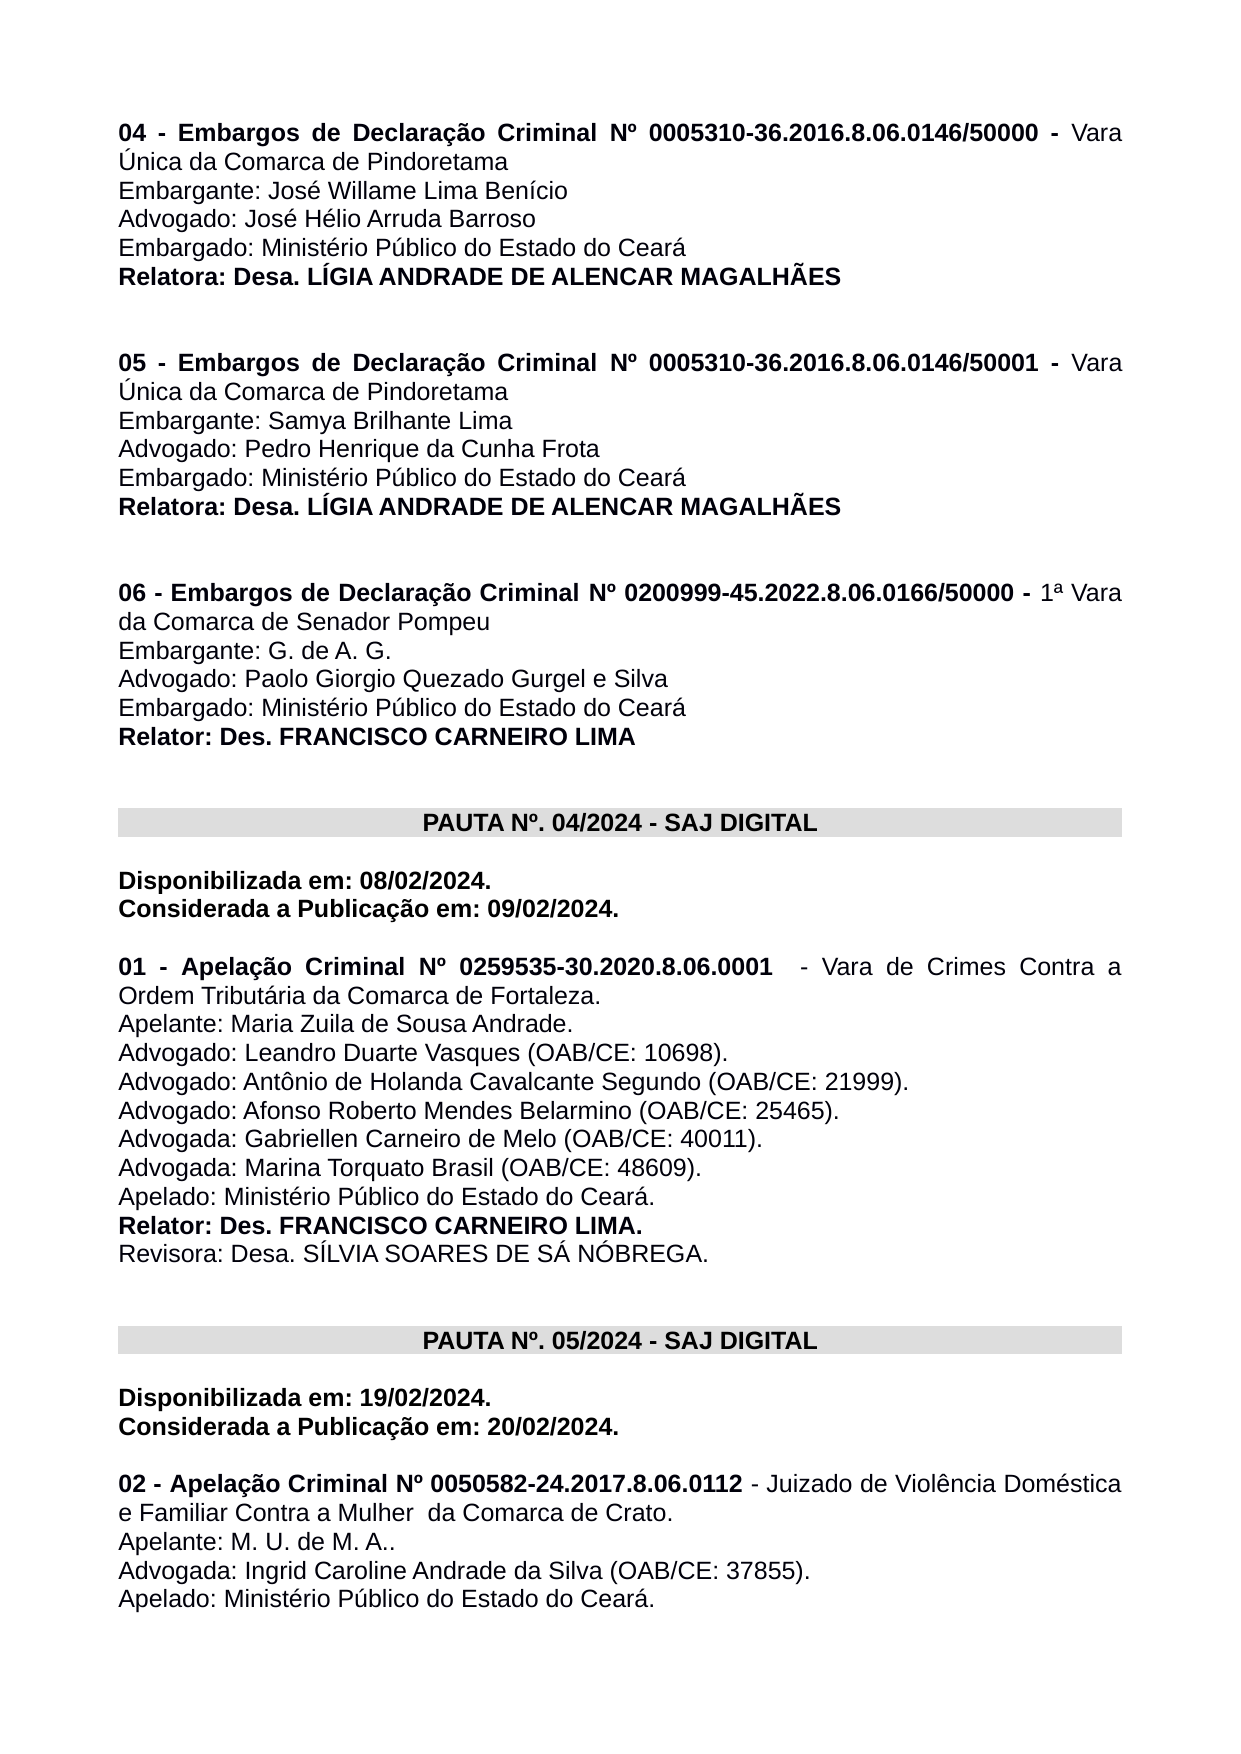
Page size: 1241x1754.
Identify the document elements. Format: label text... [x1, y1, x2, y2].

text Embargado: Ministério Público do Estado do Ceará [118, 463, 1122, 492]
text PAUTA Nº. 04/2024 - SAJ DIGITAL [118, 808, 1122, 837]
text Considerada a Publicação em: 09/02/2024. [118, 894, 1122, 923]
text Relator: Des. FRANCISCO CARNEIRO LIMA [118, 722, 1122, 751]
text Disponibilizada em: 08/02/2024. [118, 866, 1122, 894]
text Advogada: Ingrid Caroline Andrade da Silva (OAB/CE: 37855). [118, 1556, 1122, 1584]
text Embargante: José Willame Lima Benício [118, 176, 1122, 204]
text Embargante: Samya Brilhante Lima [118, 406, 1122, 434]
text Disponibilizada em: 19/02/2024. [118, 1383, 1122, 1412]
text Advogada: Marina Torquato Brasil (OAB/CE: 48609). [118, 1153, 1122, 1182]
text Advogado: Antônio de Holanda Cavalcante Segundo (OAB/CE: 21999). [118, 1067, 1122, 1096]
text Relator: Des. FRANCISCO CARNEIRO LIMA. [118, 1211, 1122, 1239]
text Embargante: G. de A. G. [118, 636, 1122, 664]
text Apelado: Ministério Público do Estado do Ceará. [118, 1182, 1122, 1211]
text Advogado: Afonso Roberto Mendes Belarmino (OAB/CE: 25465). [118, 1096, 1122, 1124]
text PAUTA Nº. 05/2024 - SAJ DIGITAL [118, 1326, 1122, 1354]
text Advogado: Paolo Giorgio Quezado Gurgel e Silva [118, 664, 1122, 693]
text 05 - Embargos de Declaração Criminal Nº 0005310-36.2016.8.06.0146/50001 - Vara Única da Comarca de Pindoretama [118, 348, 1122, 406]
text Relatora: Desa. LÍGIA ANDRADE DE ALENCAR MAGALHÃES [118, 262, 1122, 291]
text Advogado: Leandro Duarte Vasques (OAB/CE: 10698). [118, 1038, 1122, 1067]
text Relatora: Desa. LÍGIA ANDRADE DE ALENCAR MAGALHÃES [118, 492, 1122, 521]
text Apelante: Maria Zuila de Sousa Andrade. [118, 1009, 1122, 1038]
text Embargado: Ministério Público do Estado do Ceará [118, 693, 1122, 722]
text Advogada: Gabriellen Carneiro de Melo (OAB/CE: 40011). [118, 1124, 1122, 1153]
text Revisora: Desa. SÍLVIA SOARES DE SÁ NÓBREGA. [118, 1239, 1122, 1268]
text 02 - Apelação Criminal Nº 0050582-24.2017.8.06.0112 - Juizado de Violência Doméstica e Familiar Contra a Mulher da Comarca de Crato. [118, 1469, 1122, 1527]
text 06 - Embargos de Declaração Criminal Nº 0200999-45.2022.8.06.0166/50000 - 1ª Vara da Comarca de Senador Pompeu [118, 578, 1122, 636]
text Advogado: José Hélio Arruda Barroso [118, 204, 1122, 233]
text Apelado: Ministério Público do Estado do Ceará. [118, 1584, 1122, 1613]
text Considerada a Publicação em: 20/02/2024. [118, 1412, 1122, 1441]
text Advogado: Pedro Henrique da Cunha Frota [118, 434, 1122, 463]
text Embargado: Ministério Público do Estado do Ceará [118, 233, 1122, 262]
text 04 - Embargos de Declaração Criminal Nº 0005310-36.2016.8.06.0146/50000 - Vara Única da Comarca de Pindoretama [118, 118, 1122, 176]
text Apelante: M. U. de M. A.. [118, 1527, 1122, 1556]
text 01 - Apelação Criminal Nº 0259535-30.2020.8.06.0001 - Vara de Crimes Contra a Ordem Tributária da Comarca de Fortaleza. [118, 952, 1122, 1009]
